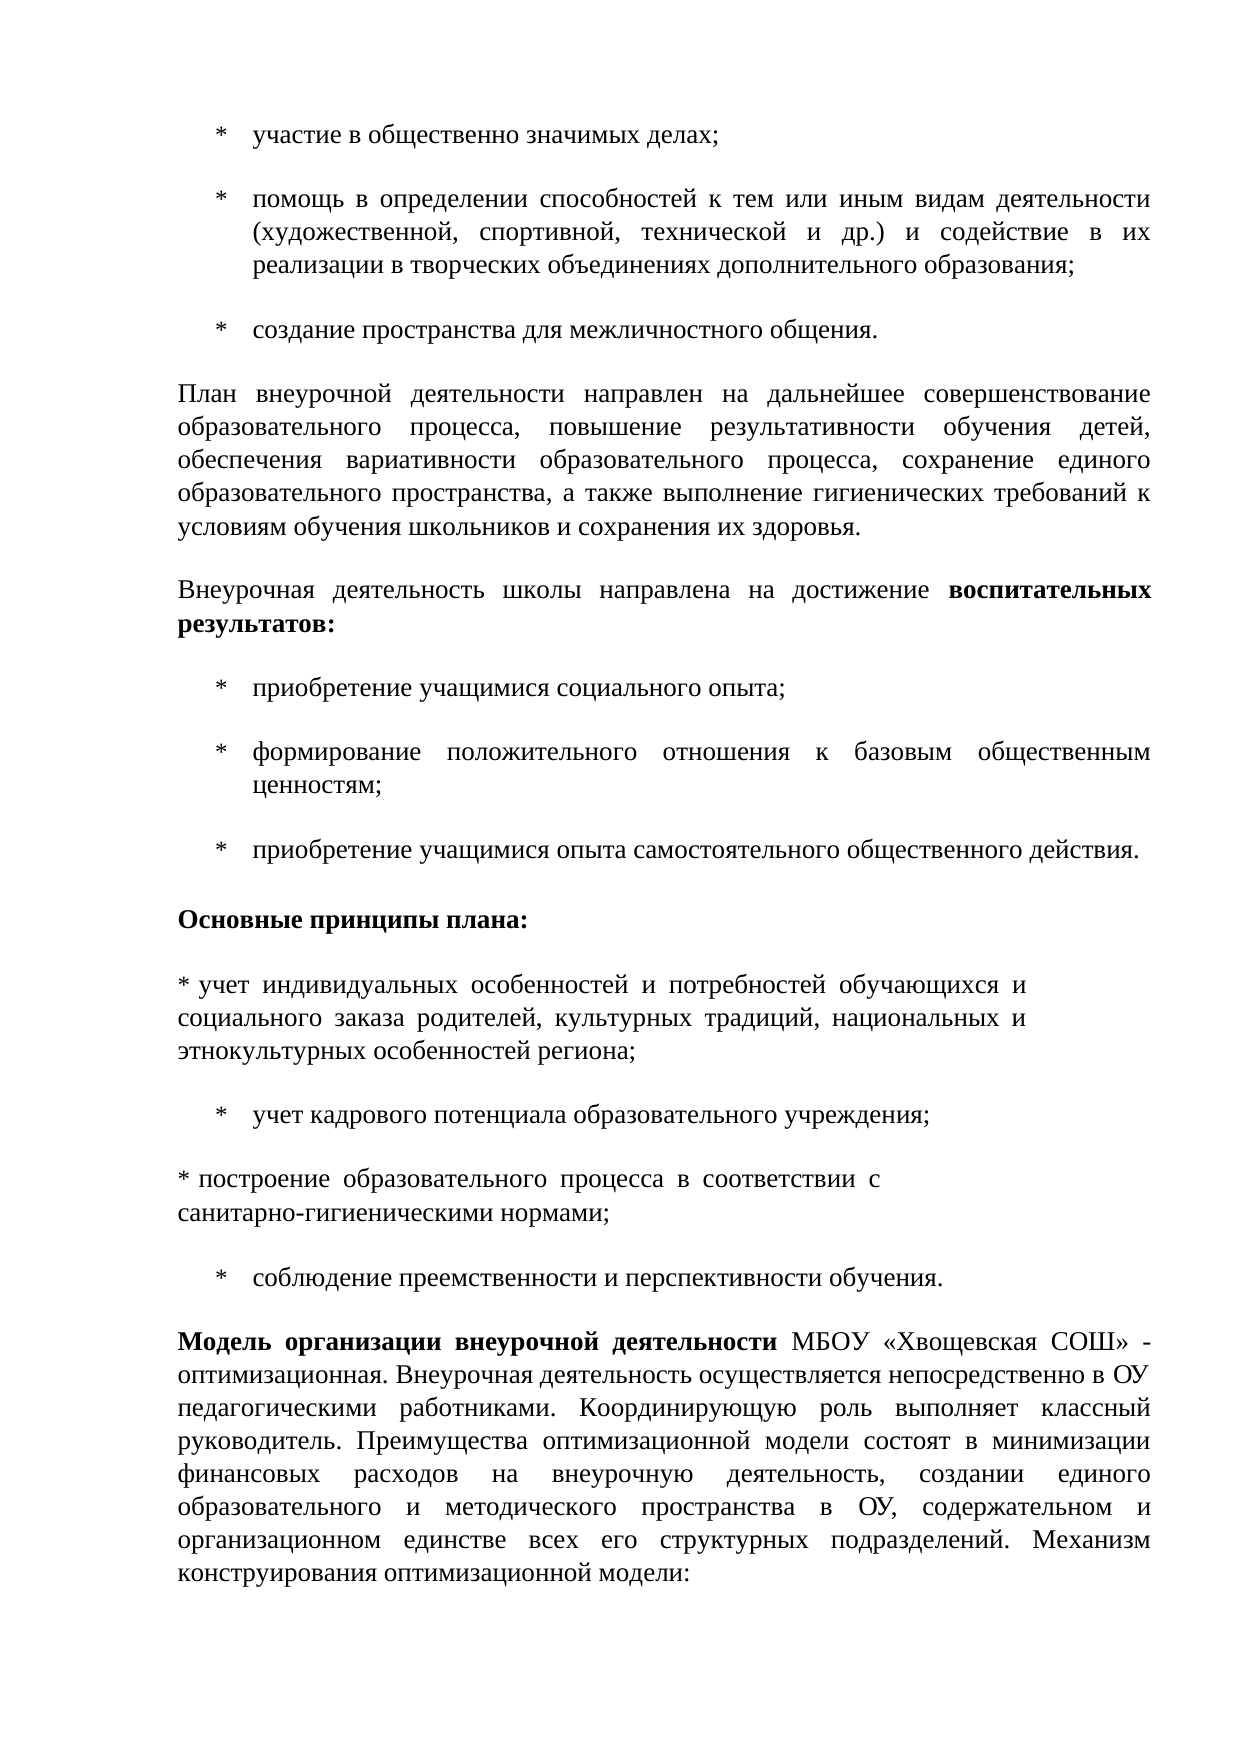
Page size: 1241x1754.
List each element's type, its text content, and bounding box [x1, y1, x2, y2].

text Внеурочная деятельность школы направлена на достижение воспитательных результатов: [177, 573, 1152, 639]
list учет индивидуальных особенностей и потребностей обучающихся и социального заказа родителей, культурных традиций, национальных и этнокультурных особенностей региона; [177, 967, 1027, 1066]
list помощь в определении способностей к тем или иным видам деятельности (художественной, спортивной, технической и др.) и содействие в их реализации в творческих объединениях дополнительного образования; [215, 181, 1152, 280]
list создание пространства для межличностного общения. [215, 313, 1152, 344]
text Модель организации внеурочной деятельности МБОУ «Хвощевская СОШ» - оптимизационная. Внеурочная деятельность осуществляется непосредственно в ОУ педагогическими работниками. Координирующую роль выполняет классный руководитель. Преимущества оптимизационной модели состоят в минимизации финансовых расходов на внеурочную деятельность, создании единого образовательного и методического пространства в ОУ, содержательном и организационном единстве всех его структурных подразделений. Механизм конструирования оптимизационной модели: [177, 1324, 1152, 1588]
list приобретение учащимися социального опыта; [215, 671, 1152, 702]
list формирование положительного отношения к базовым общественным ценностям; [215, 733, 1152, 801]
list приобретение учащимися опыта самостоятельного общественного действия. [215, 807, 1152, 871]
list построение образовательного процесса в соответствии с санитарно-гигиеническими нормами; [177, 1161, 882, 1228]
text План внеурочной деятельности направлен на дальнейшее совершенствование образовательного процесса, повышение результативности обучения детей, обеспечения вариативности образовательного процесса, сохранение единого образовательного пространства, а также выполнение гигиенических требований к условиям обучения школьников и сохранения их здоровья. [177, 376, 1152, 542]
list участие в общественно значимых делах; [215, 118, 1152, 149]
text Основные принципы плана: [177, 877, 1152, 942]
list учет кадрового потенциала образовательного учреждения; [215, 1098, 1152, 1129]
list соблюдение преемственности и перспективности обучения. [215, 1261, 1152, 1292]
